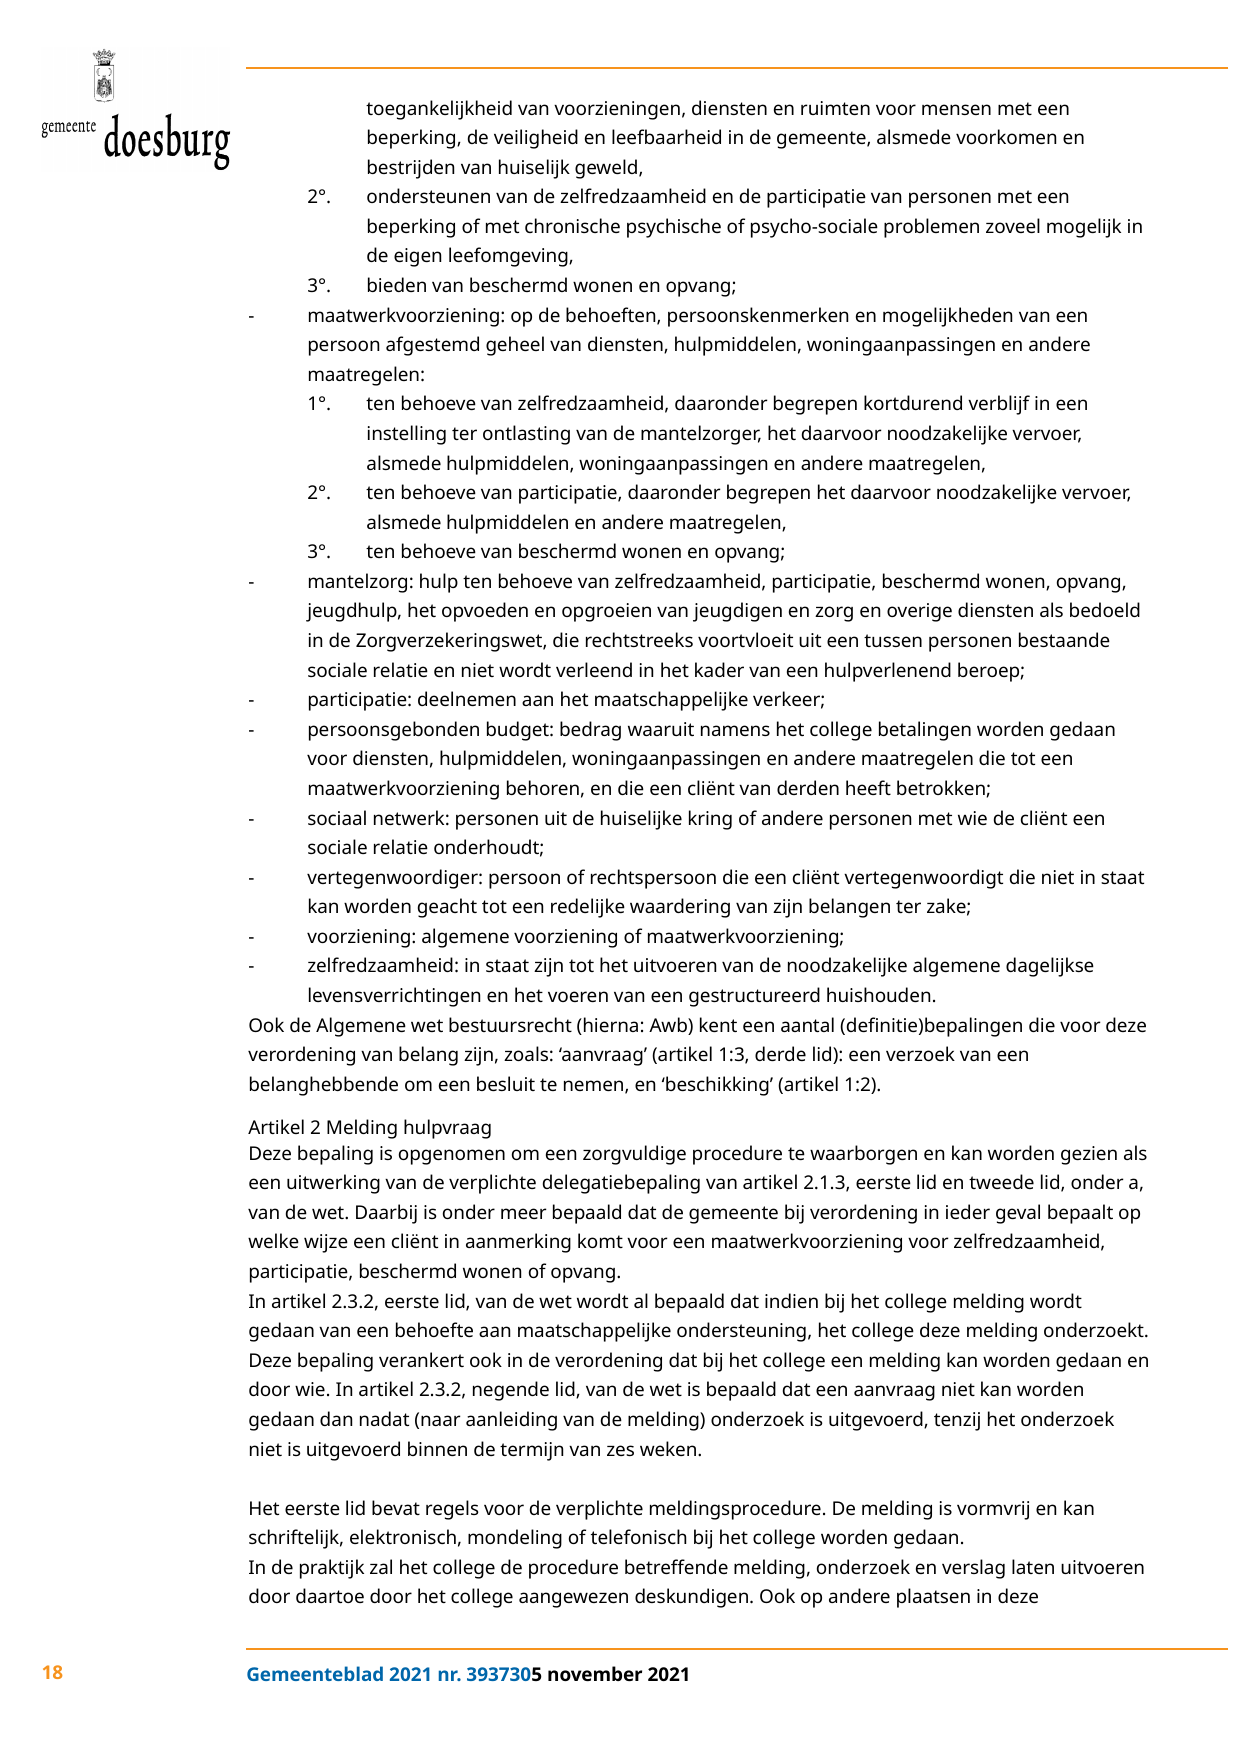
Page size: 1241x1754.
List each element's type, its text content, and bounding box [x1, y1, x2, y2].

list ten behoeve van participatie, daaronder begrepen het daarvoor noodzakelijke vervoer, alsmede hulpmiddelen en andere maatregelen, [307, 479, 1152, 535]
picture [41, 47, 231, 172]
text Deze bepaling is opgenomen om een zorgvuldige procedure te waarborgen en kan worden gezien als een uitwerking van de verplichte delegatiebepaling van artikel 2.1.3, eerste lid en tweede lid, onder a, van de wet. Daarbij is onder meer bepaald dat de gemeente bij verordening in ieder geval bepaalt op welke wijze een cliënt in aanmerking komt voor een maatwerkvoorziening voor zelfredzaamheid, participatie, beschermd wonen of opvang. [248, 1140, 1152, 1284]
text In artikel 2.3.2, eerste lid, van de wet wordt al bepaald dat indien bij het college melding wordt gedaan van een behoefte aan maatschappelijke ondersteuning, het college deze melding onderzoekt. Deze bepaling verankert ook in de verordening dat bij het college een melding kan worden gedaan en door wie. In artikel 2.3.2, negende lid, van de wet is bepaald dat een aanvraag niet kan worden gedaan dan nadat (naar aanleiding van de melding) onderzoek is uitgevoerd, tenzij het onderzoek niet is uitgevoerd binnen de termijn van zes weken. [248, 1288, 1152, 1461]
list mantelzorg: hulp ten behoeve van zelfredzaamheid, participatie, beschermd wonen, opvang, jeugdhulp, het opvoeden en opgroeien van jeugdigen en zorg en overige diensten als bedoeld in de Zorgverzekeringswet, die rechtstreeks voortvloeit uit een tussen personen bestaande sociale relatie en niet wordt verleend in het kader van een hulpverlenend beroep; [248, 568, 1152, 683]
list toegankelijkheid van voorzieningen, diensten en ruimten voor mensen met een beperking, de veiligheid en leefbaarheid in de gemeente, alsmede voorkomen en bestrijden van huiselijk geweld, [307, 95, 1152, 180]
list ten behoeve van beschermd wonen en opvang; [307, 538, 1152, 564]
list maatwerkvoorziening: op de behoeften, persoonskenmerken en mogelijkheden van een persoon afgestemd geheel van diensten, hulpmiddelen, woningaanpassingen en andere maatregelen: [248, 302, 1152, 387]
list persoonsgebonden budget: bedrag waaruit namens het college betalingen worden gedaan voor diensten, hulpmiddelen, woningaanpassingen en andere maatregelen die tot een maatwerkvoorziening behoren, en die een cliënt van derden heeft betrokken; [248, 716, 1152, 801]
list voorziening: algemene voorziening of maatwerkvoorziening; [248, 923, 1152, 949]
text In de praktijk zal het college de procedure betreffende melding, onderzoek en verslag laten uitvoeren door daartoe door het college aangewezen deskundigen. Ook op andere plaatsen in deze [248, 1554, 1152, 1609]
list ondersteunen van de zelfredzaamheid en de participatie van personen met een beperking of met chronische psychische of psycho-sociale problemen zoveel mogelijk in de eigen leefomgeving, [307, 183, 1152, 268]
list ten behoeve van zelfredzaamheid, daaronder begrepen kortdurend verblijf in een instelling ter ontlasting van de mantelzorger, het daarvoor noodzakelijke vervoer, alsmede hulpmiddelen, woningaanpassingen en andere maatregelen, [307, 391, 1152, 476]
list zelfredzaamheid: in staat zijn tot het uitvoeren van de noodzakelijke algemene dagelijkse levensverrichtingen en het voeren van een gestructureerd huishouden. [248, 953, 1152, 1008]
text Artikel 2 Melding hulpvraag [248, 1114, 1152, 1140]
list participatie: deelnemen aan het maatschappelijke verkeer; [248, 686, 1152, 712]
list vertegenwoordiger: persoon of rechtspersoon die een cliënt vertegenwoordigt die niet in staat kan worden geacht tot een redelijke waardering van zijn belangen ter zake; [248, 864, 1152, 919]
text Ook de Algemene wet bestuursrecht (hierna: Awb) kent een aantal (definitie)bepalingen die voor deze verordening van belang zijn, zoals: ‘aanvraag’ (artikel 1:3, derde lid): een verzoek van een belanghebbende om een besluit te nemen, en ‘beschikking’ (artikel 1:2). [248, 1012, 1152, 1097]
list sociaal netwerk: personen uit de huiselijke kring of andere personen met wie de cliënt een sociale relatie onderhoudt; [248, 805, 1152, 860]
text Het eerste lid bevat regels voor de verplichte meldingsprocedure. De melding is vormvrij en kan schriftelijk, elektronisch, mondeling of telefonisch bij het college worden gedaan. [248, 1495, 1152, 1550]
list bieden van beschermd wonen en opvang; [307, 272, 1152, 298]
